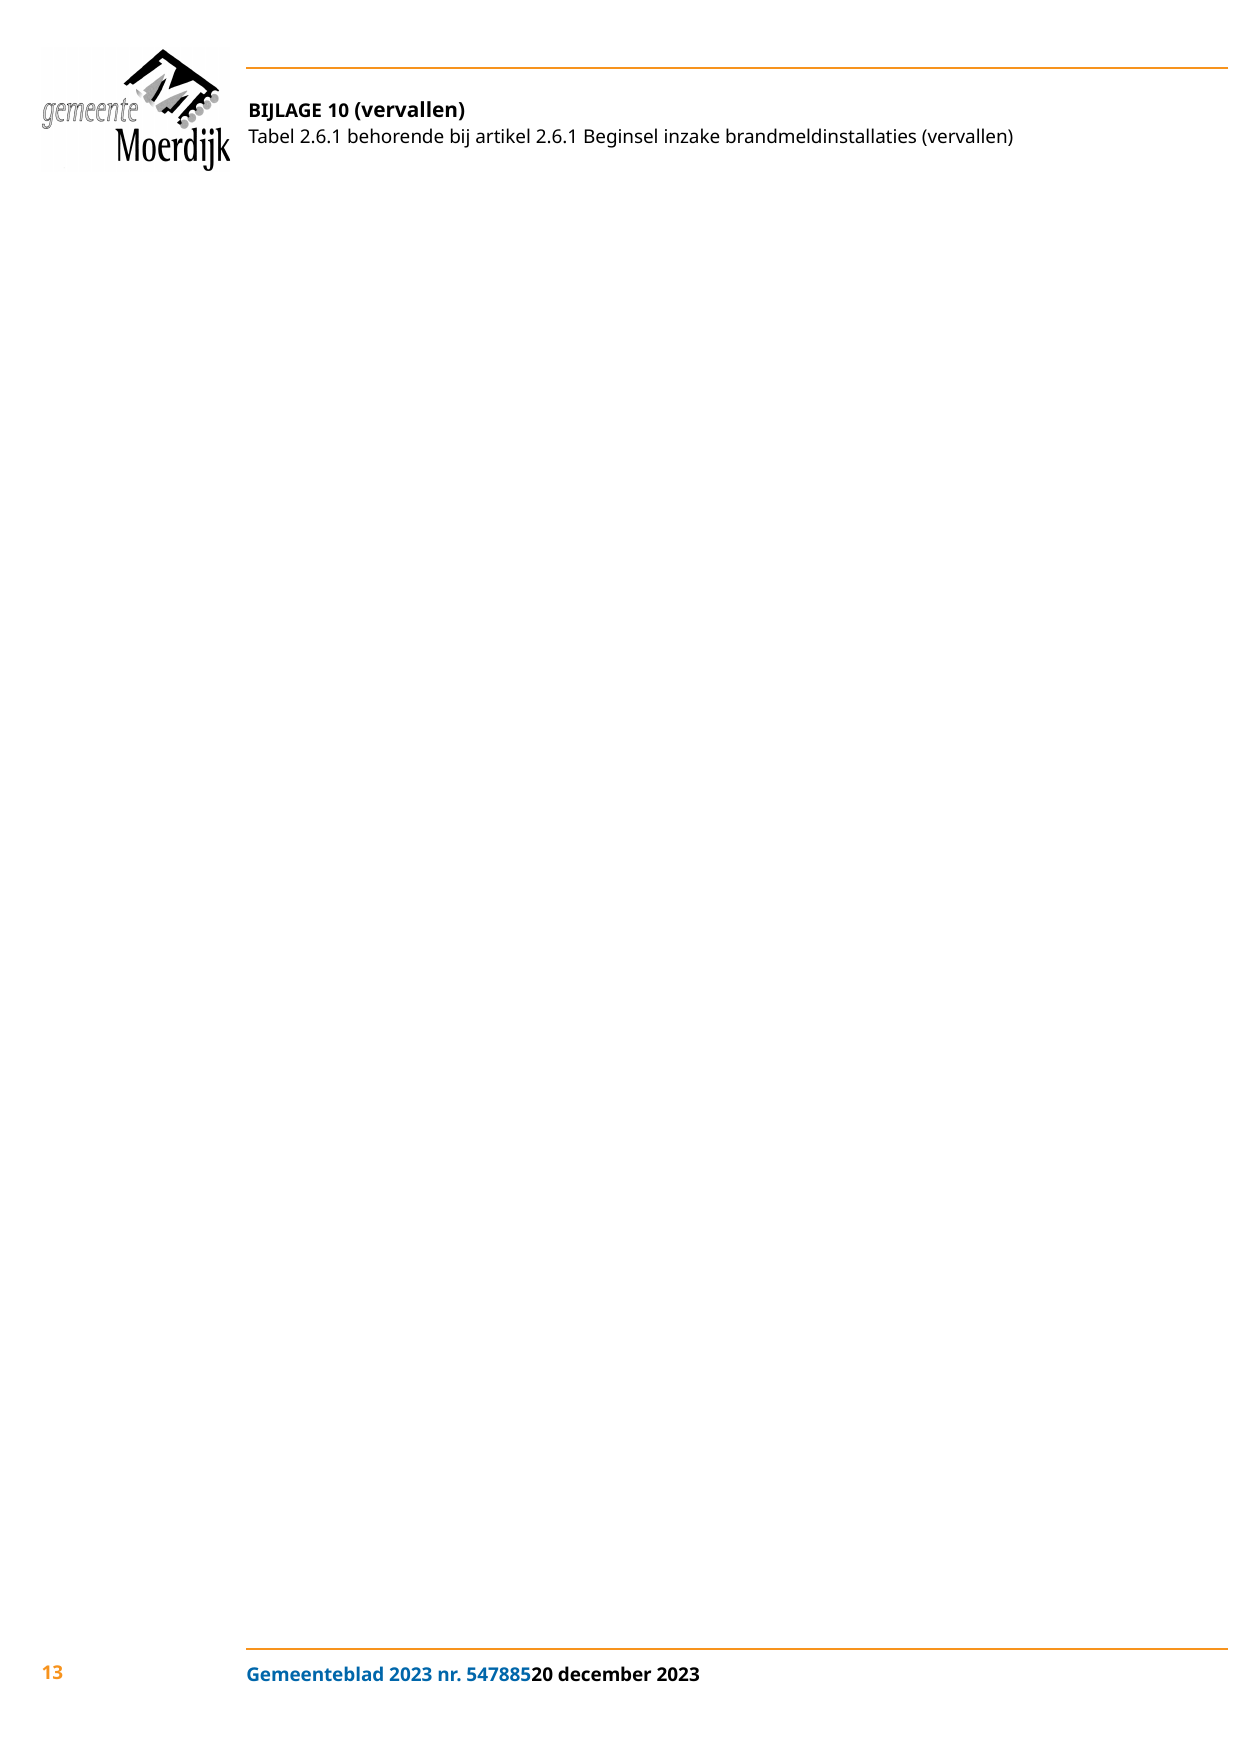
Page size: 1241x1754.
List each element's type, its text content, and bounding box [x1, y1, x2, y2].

text BIJLAGE 10 (vervallen) [248, 95, 1152, 123]
text Tabel 2.6.1 behorende bij artikel 2.6.1 Beginsel inzake brandmeldinstallaties (vervallen) [248, 123, 1152, 149]
picture [41, 47, 231, 172]
